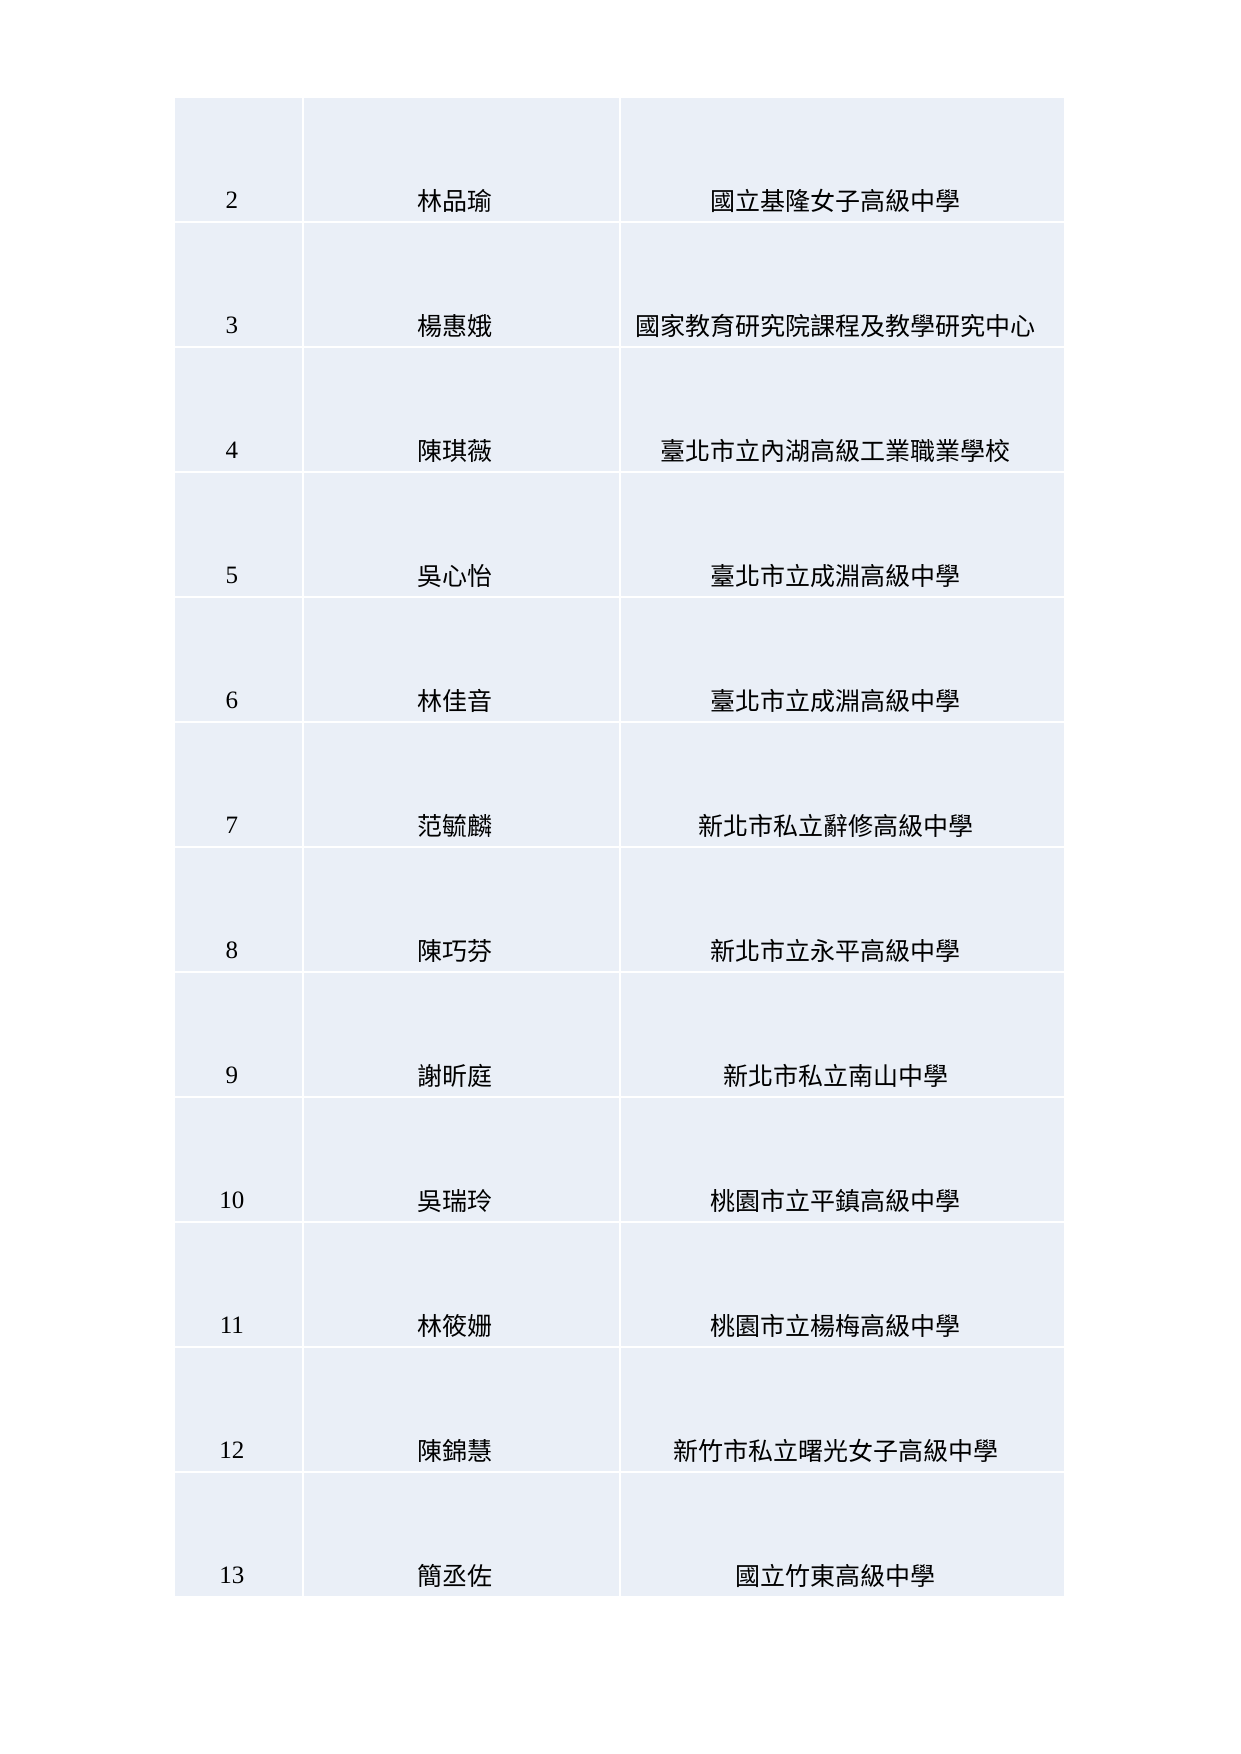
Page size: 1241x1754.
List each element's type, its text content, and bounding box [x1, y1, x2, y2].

table_cell 4 [175, 348, 302, 471]
table_cell 13 [175, 1473, 302, 1596]
table_cell 新竹市私立曙光女子高級中學 [621, 1348, 1064, 1471]
table_cell 臺北市立成淵高級中學 [621, 598, 1064, 721]
table_cell 林佳音 [304, 598, 619, 721]
table_cell 7 [175, 723, 302, 846]
table_cell 新北市私立南山中學 [621, 973, 1064, 1096]
table_cell 國立竹東高級中學 [621, 1473, 1064, 1596]
table_cell 新北市立永平高級中學 [621, 848, 1064, 971]
table_cell 桃園市立平鎮高級中學 [621, 1098, 1064, 1221]
table_cell 臺北市立成淵高級中學 [621, 473, 1064, 596]
table_cell 范毓麟 [304, 723, 619, 846]
table_cell 5 [175, 473, 302, 596]
table_cell 2 [175, 98, 302, 221]
table_cell 陳琪薇 [304, 348, 619, 471]
table_cell 吳瑞玲 [304, 1098, 619, 1221]
table_cell 國立基隆女子高級中學 [621, 98, 1064, 221]
table_cell 國家教育研究院課程及教學研究中心 [621, 223, 1064, 346]
table_cell 林品瑜 [304, 98, 619, 221]
table_cell 吳心怡 [304, 473, 619, 596]
table_cell 3 [175, 223, 302, 346]
table_cell 12 [175, 1348, 302, 1471]
table_cell 謝昕庭 [304, 973, 619, 1096]
table_cell 林筱姗 [304, 1223, 619, 1346]
table_cell 8 [175, 848, 302, 971]
table_cell 楊惠娥 [304, 223, 619, 346]
table_cell 桃園市立楊梅高級中學 [621, 1223, 1064, 1346]
table_cell 臺北市立內湖高級工業職業學校 [621, 348, 1064, 471]
table_cell 新北市私立辭修高級中學 [621, 723, 1064, 846]
table_cell 陳錦慧 [304, 1348, 619, 1471]
table_cell 9 [175, 973, 302, 1096]
table_cell 11 [175, 1223, 302, 1346]
table_cell 簡丞佐 [304, 1473, 619, 1596]
table_cell 6 [175, 598, 302, 721]
table_cell 10 [175, 1098, 302, 1221]
table_cell 陳巧芬 [304, 848, 619, 971]
